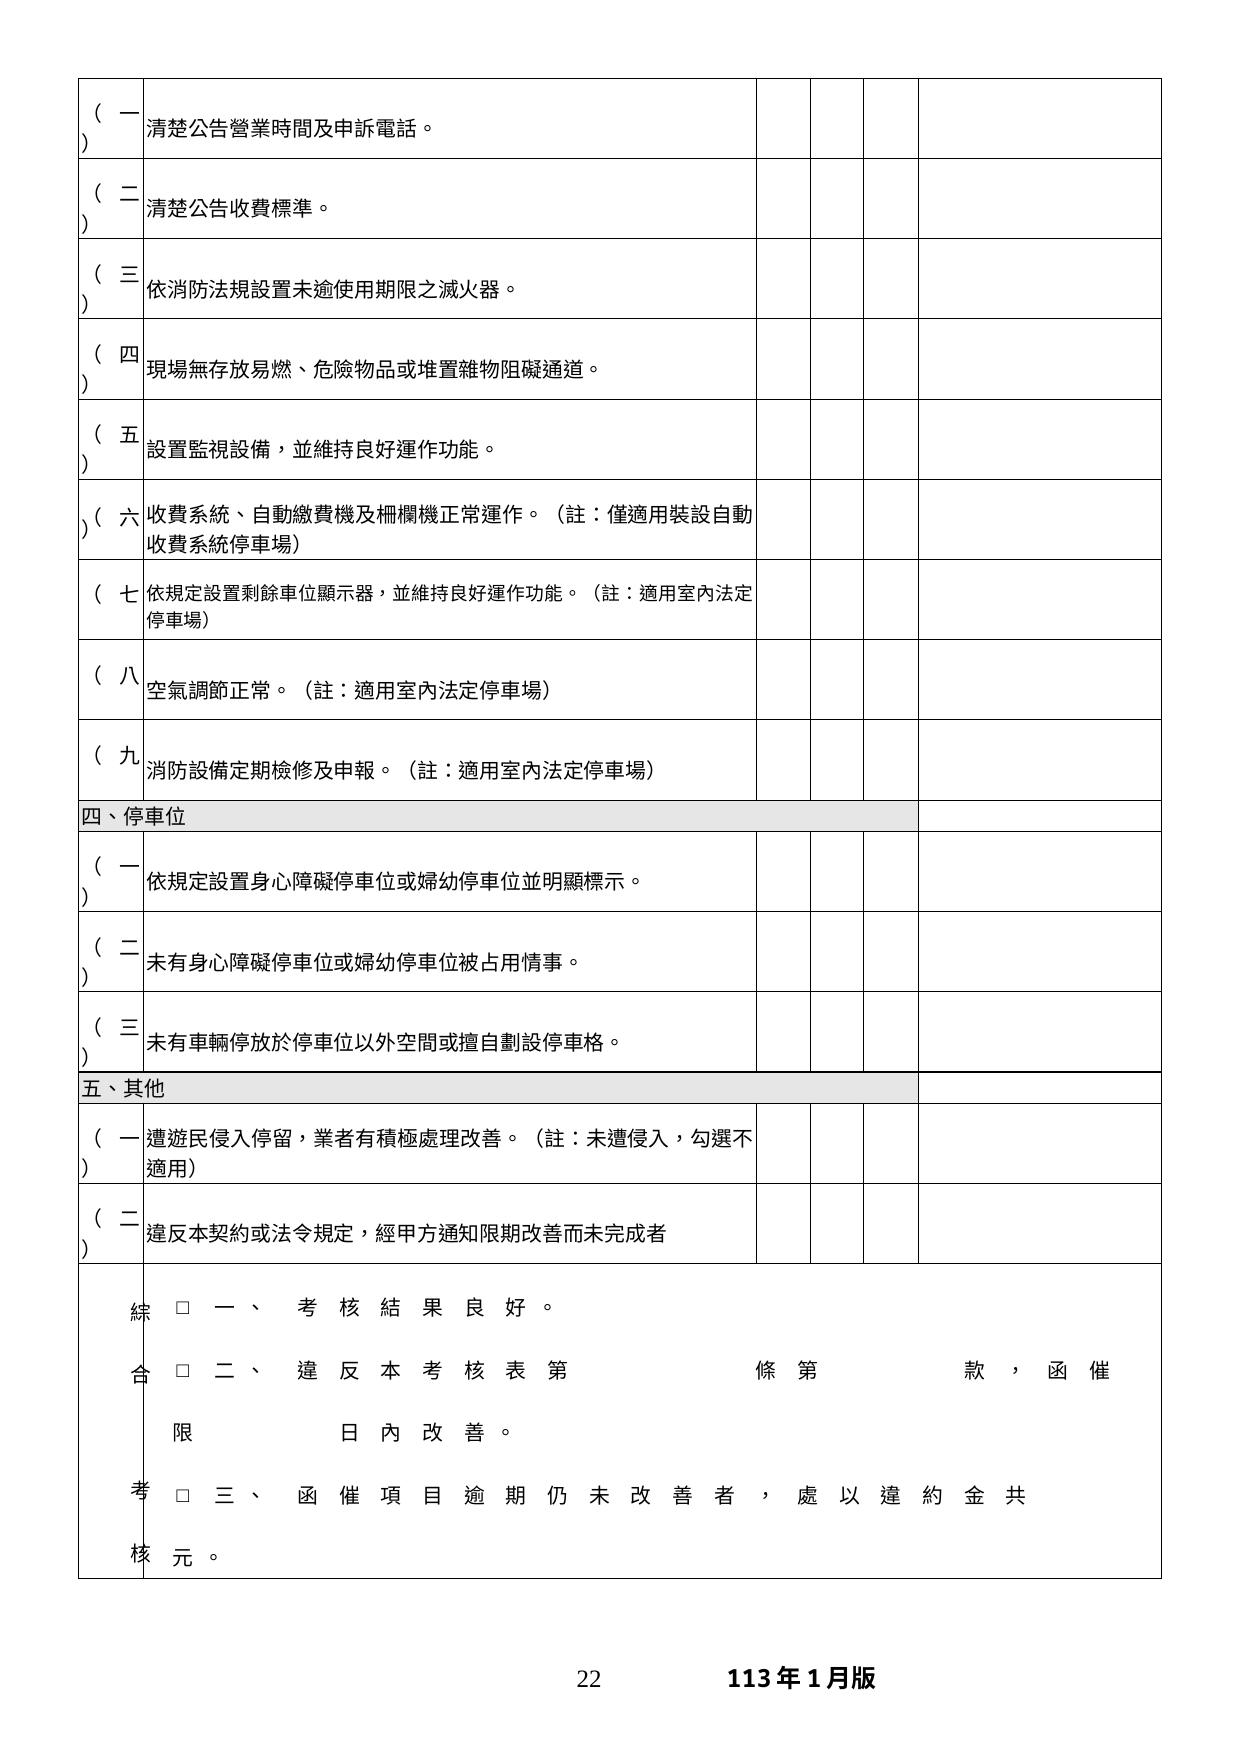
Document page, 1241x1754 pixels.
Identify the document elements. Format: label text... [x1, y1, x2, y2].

table_cell [864, 640, 918, 719]
table_cell [811, 480, 863, 559]
table_cell [757, 239, 810, 318]
table_cell 現場無存放易燃、危險物品或堆置雜物阻礙通道。 [144, 319, 756, 398]
table_cell [919, 239, 1161, 318]
table_cell （一） [79, 1104, 143, 1183]
table_cell （七） [79, 560, 143, 639]
table_cell [864, 832, 918, 911]
table_cell （八） [79, 640, 143, 719]
table_cell 違反本契約或法令規定，經甲方通知限期改善而未完成者 [144, 1184, 756, 1263]
table_cell [864, 400, 918, 479]
table_cell [811, 992, 863, 1071]
table_cell [864, 480, 918, 559]
table_cell [919, 1073, 1161, 1103]
table_cell （六） [79, 480, 143, 559]
table_cell 四、停車位 [79, 801, 918, 831]
table_cell 遭遊民侵入停留，業者有積極處理改善。（註：未遭侵入，勾選不適用） [144, 1104, 756, 1183]
table_cell [811, 79, 863, 158]
table_cell （五） [79, 400, 143, 479]
table_cell （九） [79, 720, 143, 799]
table_cell [757, 480, 810, 559]
table_cell [864, 560, 918, 639]
table_cell （一） [79, 79, 143, 158]
table_cell [864, 239, 918, 318]
table_cell （一） [79, 832, 143, 911]
table_cell [811, 560, 863, 639]
table_cell [864, 1104, 918, 1183]
table_cell 依消防法規設置未逾使用期限之滅火器。 [144, 239, 756, 318]
table_cell [919, 79, 1161, 158]
table_cell 未有車輛停放於停車位以外空間或擅自劃設停車格。 [144, 992, 756, 1071]
table_cell （二） [79, 912, 143, 991]
table_cell [864, 79, 918, 158]
table_cell 清楚公告營業時間及申訴電話。 [144, 79, 756, 158]
table_cell [757, 912, 810, 991]
table_cell [811, 400, 863, 479]
table_cell [811, 159, 863, 238]
table_cell [757, 832, 810, 911]
table_cell [864, 992, 918, 1071]
table_cell [919, 560, 1161, 639]
table_cell [811, 832, 863, 911]
table_cell （三） [79, 992, 143, 1071]
table_cell （二） [79, 159, 143, 238]
table_cell [864, 319, 918, 398]
table_cell （三） [79, 239, 143, 318]
table_cell 五、其他 [79, 1073, 918, 1103]
table_cell □一、考核結果良好。 □二、違反本考核表第 條第 款，函催限 日內改善。 □三、函催項目逾期仍未改善者，處以違約金共 元。 [144, 1264, 1161, 1578]
table_cell 未有身心障礙停車位或婦幼停車位被占用情事。 [144, 912, 756, 991]
table_cell [757, 79, 810, 158]
table_cell [919, 400, 1161, 479]
table_cell [811, 319, 863, 398]
table_cell （四） [79, 319, 143, 398]
table_cell [919, 1184, 1161, 1263]
table_cell [811, 1104, 863, 1183]
table_cell 消防設備定期檢修及申報。（註：適用室內法定停車場） [144, 720, 756, 799]
table_cell 收費系統、自動繳費機及柵欄機正常運作。（註：僅適用裝設自動收費系統停車場） [144, 480, 756, 559]
table_cell [757, 1104, 810, 1183]
table_cell 清楚公告收費標準。 [144, 159, 756, 238]
table_cell [811, 239, 863, 318]
table_cell 依規定設置身心障礙停車位或婦幼停車位並明顯標示。 [144, 832, 756, 911]
table_cell [919, 832, 1161, 911]
table_cell [864, 912, 918, 991]
table_cell [919, 159, 1161, 238]
table_cell [919, 319, 1161, 398]
table_cell [757, 720, 810, 799]
table_cell [919, 912, 1161, 991]
table_cell [919, 480, 1161, 559]
table_cell [919, 801, 1161, 831]
table_cell 空氣調節正常。（註：適用室內法定停車場） [144, 640, 756, 719]
table_cell （二） [79, 1184, 143, 1263]
table_cell [919, 992, 1161, 1071]
table_cell [919, 720, 1161, 799]
table_cell [811, 912, 863, 991]
table_cell [757, 159, 810, 238]
table_cell [757, 1184, 810, 1263]
table_cell [757, 400, 810, 479]
table_cell 綜合 考核 [79, 1264, 143, 1578]
table_cell [757, 640, 810, 719]
table_cell [864, 720, 918, 799]
table_cell [864, 159, 918, 238]
table_cell [919, 640, 1161, 719]
table_cell 設置監視設備，並維持良好運作功能。 [144, 400, 756, 479]
table_cell [811, 640, 863, 719]
table_cell [864, 1184, 918, 1263]
table_cell [757, 560, 810, 639]
table_cell [757, 319, 810, 398]
table_cell [757, 992, 810, 1071]
table_cell 依規定設置剩餘車位顯示器，並維持良好運作功能。（註：適用室內法定停車場） [144, 560, 756, 639]
table_cell [919, 1104, 1161, 1183]
table_cell [811, 720, 863, 799]
table_cell [811, 1184, 863, 1263]
